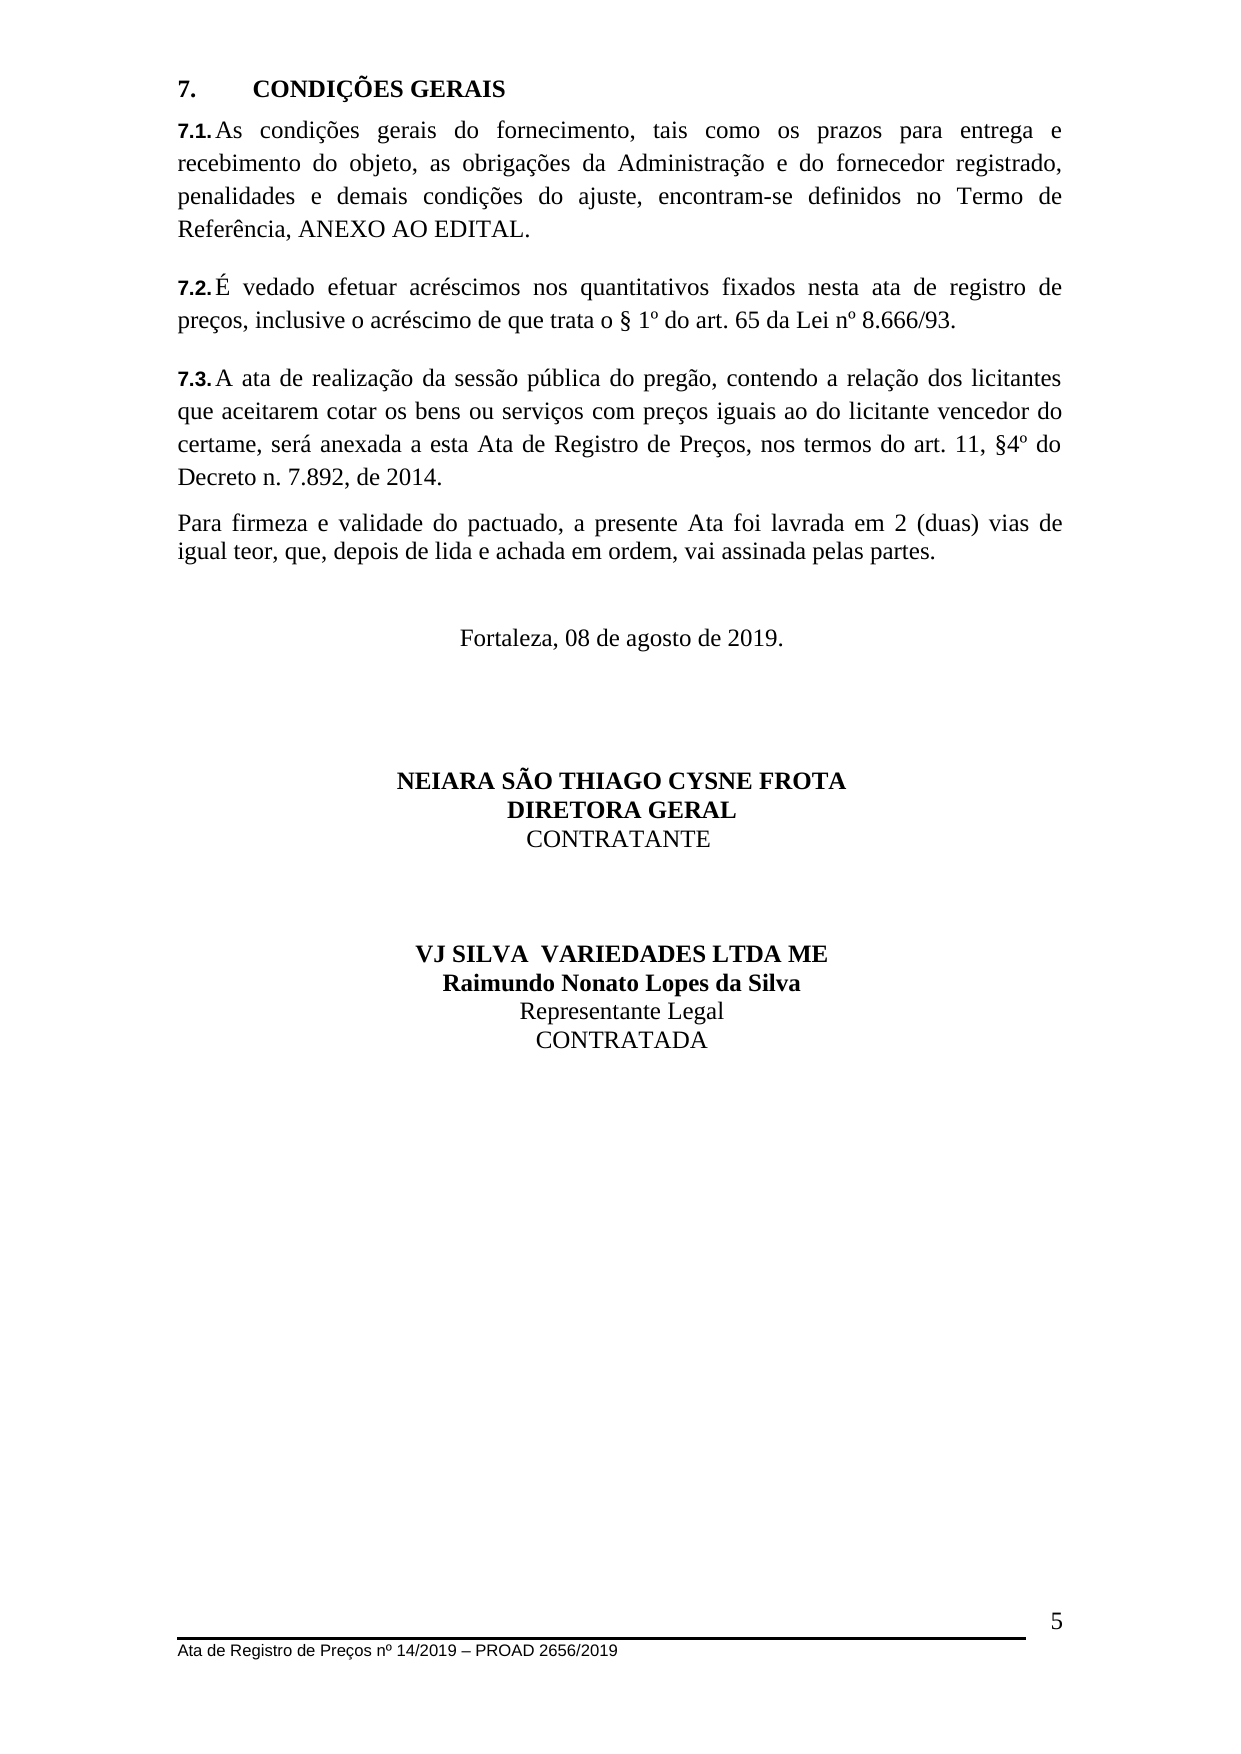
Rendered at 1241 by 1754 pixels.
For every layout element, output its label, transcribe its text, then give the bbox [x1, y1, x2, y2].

text Para firmeza e validade do pactuado, a presente Ata foi lavrada em 2 (duas) vias de igual teor, que, depois de lida e achada em ordem, vai assinada pelas partes. [177, 508, 1064, 565]
text Fortaleza, 08 de agosto de 2019. [177, 623, 1066, 651]
list A ata de realização da sessão pública do pregão, contendo a relação dos licitantes que aceitarem cotar os bens ou serviços com preços iguais ao do licitante vencedor do certame, será anexada a esta Ata de Registro de Preços, nos termos do art. 11, §4º do Decreto n. 7.892, de 2014. [177, 363, 1063, 491]
list É vedado efetuar acréscimos nos quantitativos fixados nesta ata de registro de preços, inclusive o acréscimo de que trata o § 1º do art. 65 da Lei nº 8.666/93. [177, 272, 1063, 334]
list As condições gerais do fornecimento, tais como os prazos para entrega e recebimento do objeto, as obrigações da Administração e do fornecedor registrado, penalidades e demais condições do ajuste, encontram-se definidos no Termo de Referência, ANEXO AO EDITAL. [177, 115, 1063, 243]
text CONTRATADA [177, 1025, 1066, 1054]
text NEIARA SÃO THIAGO CYSNE FROTA [177, 766, 1066, 795]
text Representante Legal [177, 996, 1066, 1025]
text CONTRATANTE [177, 824, 1066, 853]
list CONDIÇÕES GERAIS [177, 74, 1063, 102]
text Raimundo Nonato Lopes da Silva [177, 968, 1066, 996]
text VJ SILVA VARIEDADES LTDA ME [177, 939, 1066, 968]
text DIRETORA GERAL [177, 795, 1066, 824]
